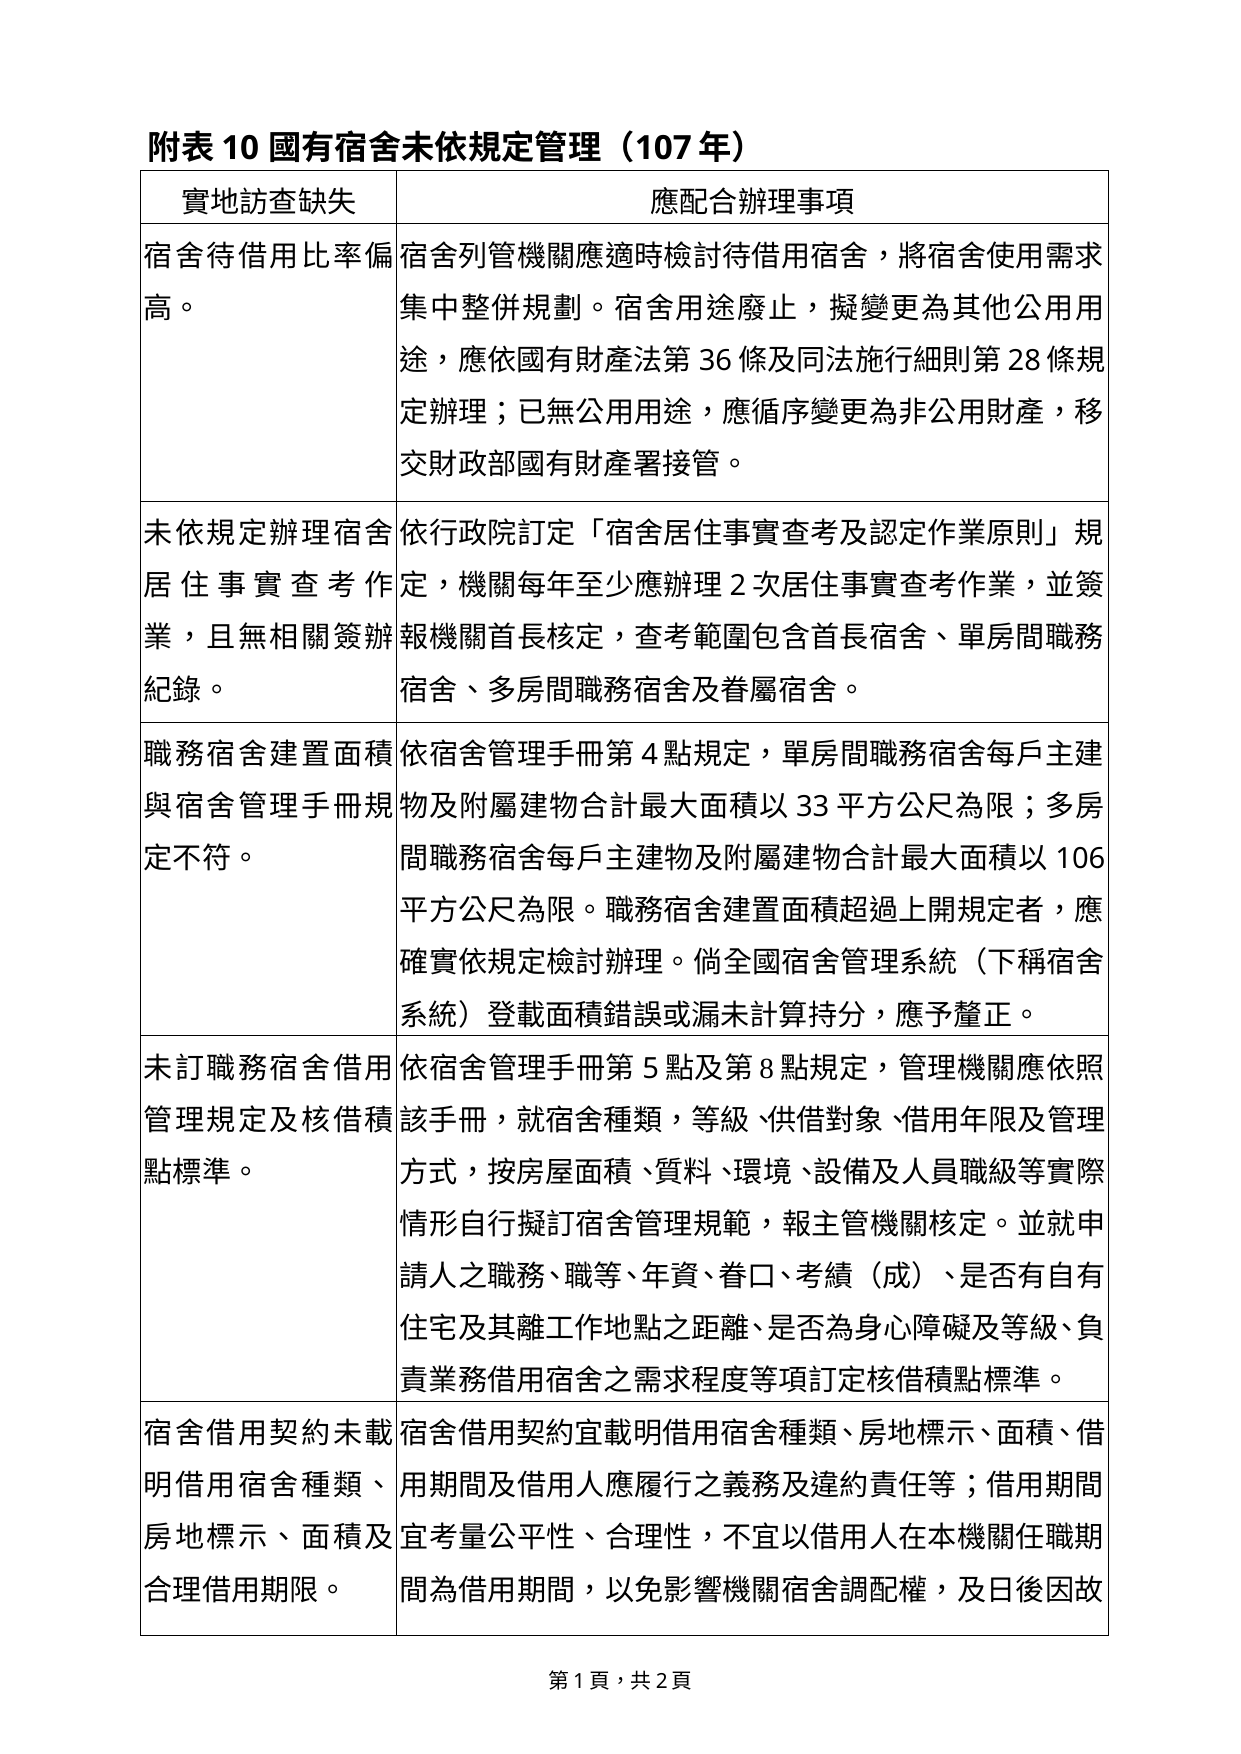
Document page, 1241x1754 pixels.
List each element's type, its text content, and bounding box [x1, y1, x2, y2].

table_cell 宿舍列管機關應適時檢討待借用宿舍，將宿舍使用需求集中整併規劃。宿舍用途廢止，擬變更為其他公用用途，應依國有財產法第36條及同法施行細則第28條規定辦理；已無公用用途，應循序變更為非公用財產，移交財政部國有財產署接管。 [397, 224, 1108, 501]
table_cell 依宿舍管理手冊第4點規定，單房間職務宿舍每戶主建物及附屬建物合計最大面積以33平方公尺為限；多房間職務宿舍每戶主建物及附屬建物合計最大面積以106平方公尺為限。職務宿舍建置面積超過上開規定者，應確實依規定檢討辦理。倘全國宿舍管理系統（下稱宿舍系統）登載面積錯誤或漏未計算持分，應予釐正。 [397, 723, 1108, 1035]
text 附表10 國有宿舍未依規定管理（107年） [148, 118, 1092, 170]
table_cell 宿舍待借用比率偏高。 [141, 224, 396, 501]
table_cell 宿舍借用契約宜載明借用宿舍種類、房地標示、面積、借用期間及借用人應履行之義務及違約責任等；借用期間宜考量公平性、合理性，不宜以借用人在本機關任職期間為借用期間，以免影響機關宿舍調配權，及日後因故 [397, 1402, 1108, 1635]
table_cell 職務宿舍建置面積與宿舍管理手冊規定不符。 [141, 723, 396, 1035]
table_cell 未依規定辦理宿舍居住事實查考作業，且無相關簽辦紀錄。 [141, 502, 396, 722]
table_cell 依宿舍管理手冊第5點及第8點規定，管理機關應依照該手冊，就宿舍種類，等級、供借對象、借用年限及管理方式，按房屋面積、質料、環境、設備及人員職級等實際情形自行擬訂宿舍管理規範，報主管機關核定。並就申請人之職務、職等、年資、眷口、考績（成）、是否有自有住宅及其離工作地點之距離、是否為身心障礙及等級、負責業務借用宿舍之需求程度等項訂定核借積點標準。 [397, 1036, 1108, 1401]
table_cell 依行政院訂定「宿舍居住事實查考及認定作業原則」規定，機關每年至少應辦理2次居住事實查考作業，並簽報機關首長核定，查考範圍包含首長宿舍、單房間職務宿舍、多房間職務宿舍及眷屬宿舍。 [397, 502, 1108, 722]
table_header 實地訪查缺失 [141, 171, 396, 223]
table_header 應配合辦理事項 [397, 171, 1108, 223]
table_cell 未訂職務宿舍借用管理規定及核借積點標準。 [141, 1036, 396, 1401]
table_cell 宿舍借用契約未載明借用宿舍種類、房地標示、面積及合理借用期限。 [141, 1402, 396, 1635]
